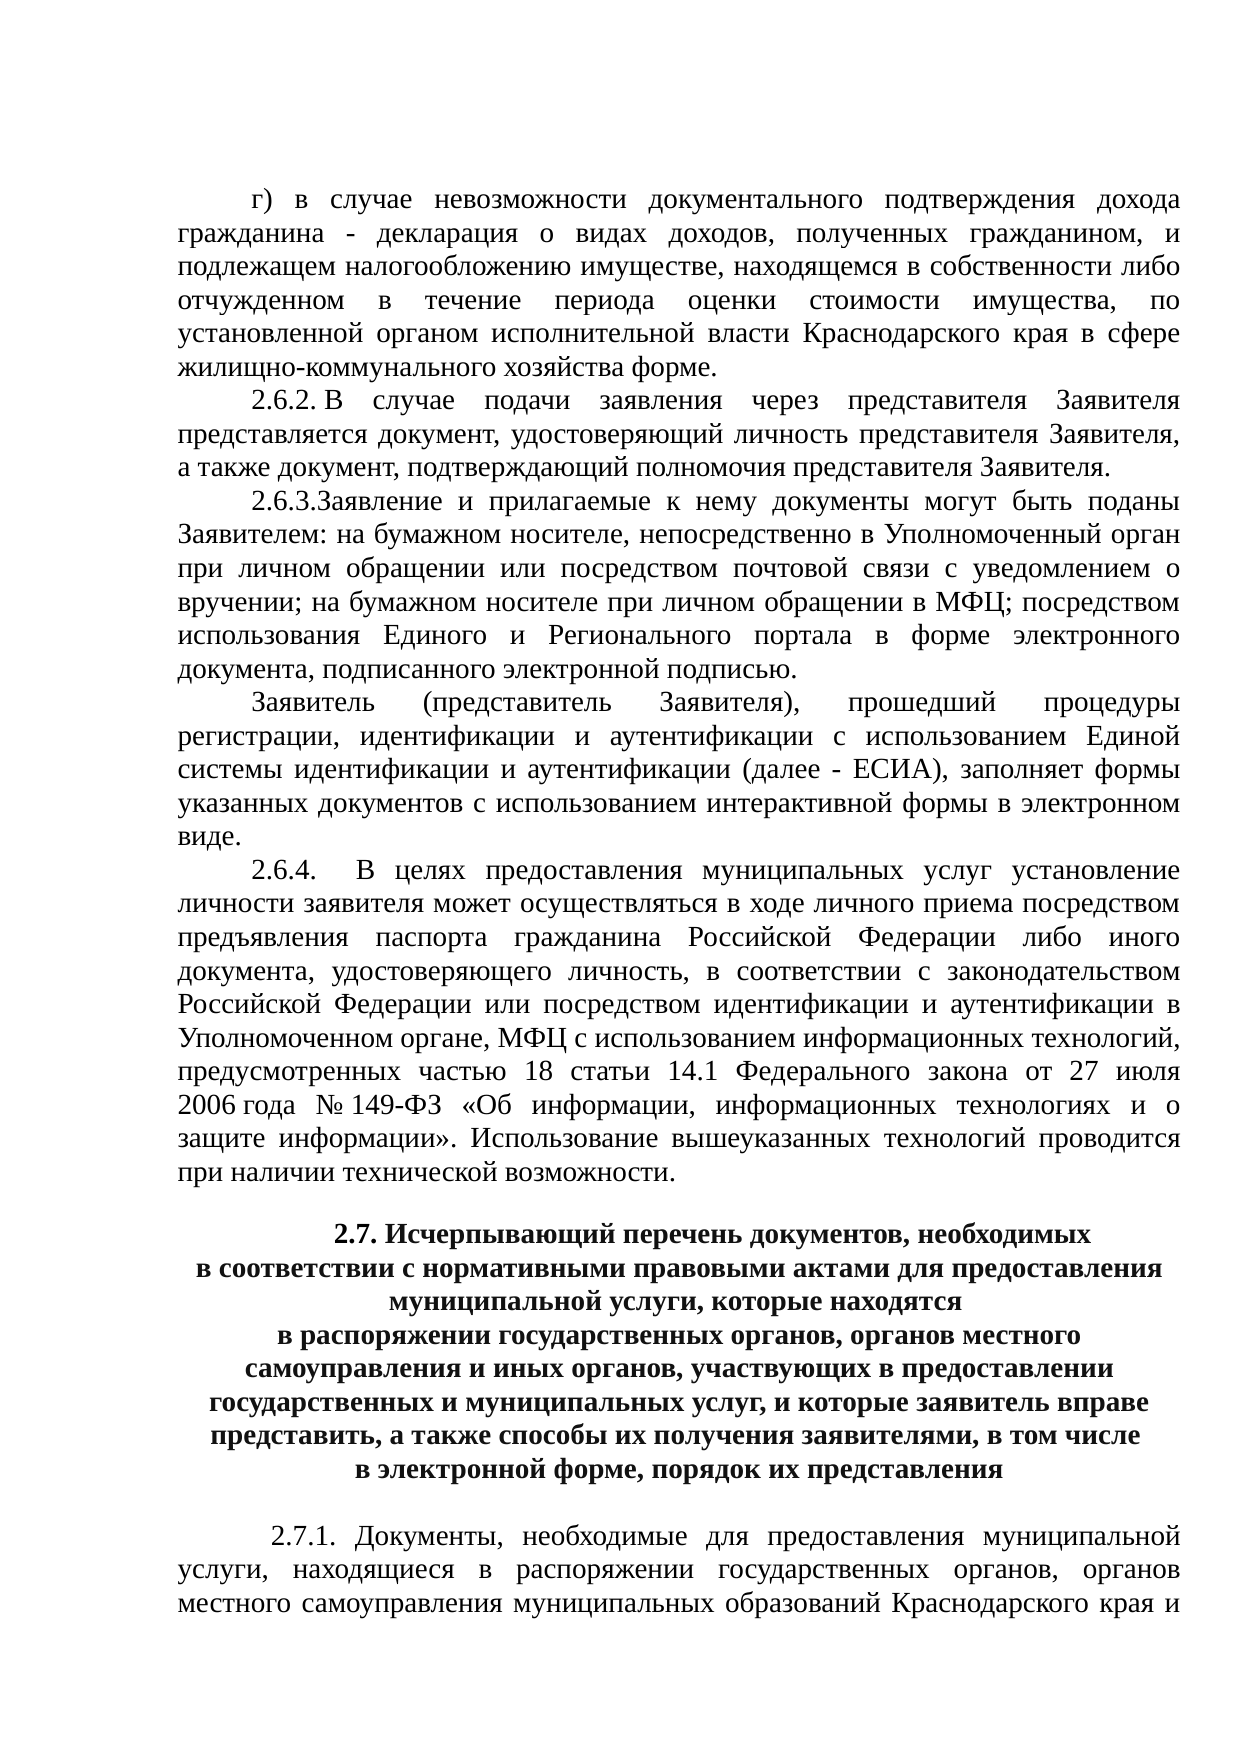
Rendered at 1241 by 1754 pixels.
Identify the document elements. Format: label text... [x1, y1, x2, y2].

text г) в случае невозможности документального подтверждения дохода гражданина - декларация о видах доходов, полученных гражданином, и подлежащем налогообложению имуществе, находящемся в собственности либо отчужденном в течение периода оценки стоимости имущества, по установленной органом исполнительной власти Краснодарского края в сфере жилищно-коммунального хозяйства форме. [177, 181, 1181, 382]
text Заявитель (представитель Заявителя), прошедший процедуры регистрации, идентификации и аутентификации с использованием Единой системы идентификации и аутентификации (далее - ЕСИА), заполняет формы указанных документов с использованием интерактивной формы в электронном виде. [177, 684, 1181, 852]
text 2.6.2. В случае подачи заявления через представителя Заявителя представляется документ, удостоверяющий личность представителя Заявителя, а также документ, подтверждающий полномочия представителя Заявителя. [177, 382, 1181, 483]
text 2.7. Исчерпывающий перечень документов, необходимых в соответствии с нормативными правовыми актами для предоставления муниципальной услуги, которые находятся в распоряжении государственных органов, органов местного самоуправления и иных органов, участвующих в предоставлении государственных и муниципальных услуг, и которые заявитель вправе представить, а также способы их получения заявителями, в том числе в электронной форме, порядок их представления [177, 1216, 1181, 1484]
text 2.6.3.Заявление и прилагаемые к нему документы могут быть поданы Заявителем: на бумажном носителе, непосредственно в Уполномоченный орган при личном обращении или посредством почтовой связи с уведомлением о вручении; на бумажном носителе при личном обращении в МФЦ; посредством использования Единого и Регионального портала в форме электронного документа, подписанного электронной подписью. [177, 483, 1181, 684]
text 2.7.1. Документы, необходимые для предоставления муниципальной услуги, находящиеся в распоряжении государственных органов, органов местного самоуправления муниципальных образований Краснодарского края и [177, 1518, 1181, 1619]
text 2.6.4. В целях предоставления муниципальных услуг установление личности заявителя может осуществляться в ходе личного приема посредством предъявления паспорта гражданина Российской Федерации либо иного документа, удостоверяющего личность, в соответствии с законодательством Российской Федерации или посредством идентификации и аутентификации в Уполномоченном органе, МФЦ с использованием информационных технологий, предусмотренных частью 18 статьи 14.1 Федерального закона от 27 июля 2006 года № 149-ФЗ «Об информации, информационных технологиях и о защите информации». Использование вышеуказанных технологий проводится при наличии технической возможности. [177, 852, 1181, 1187]
